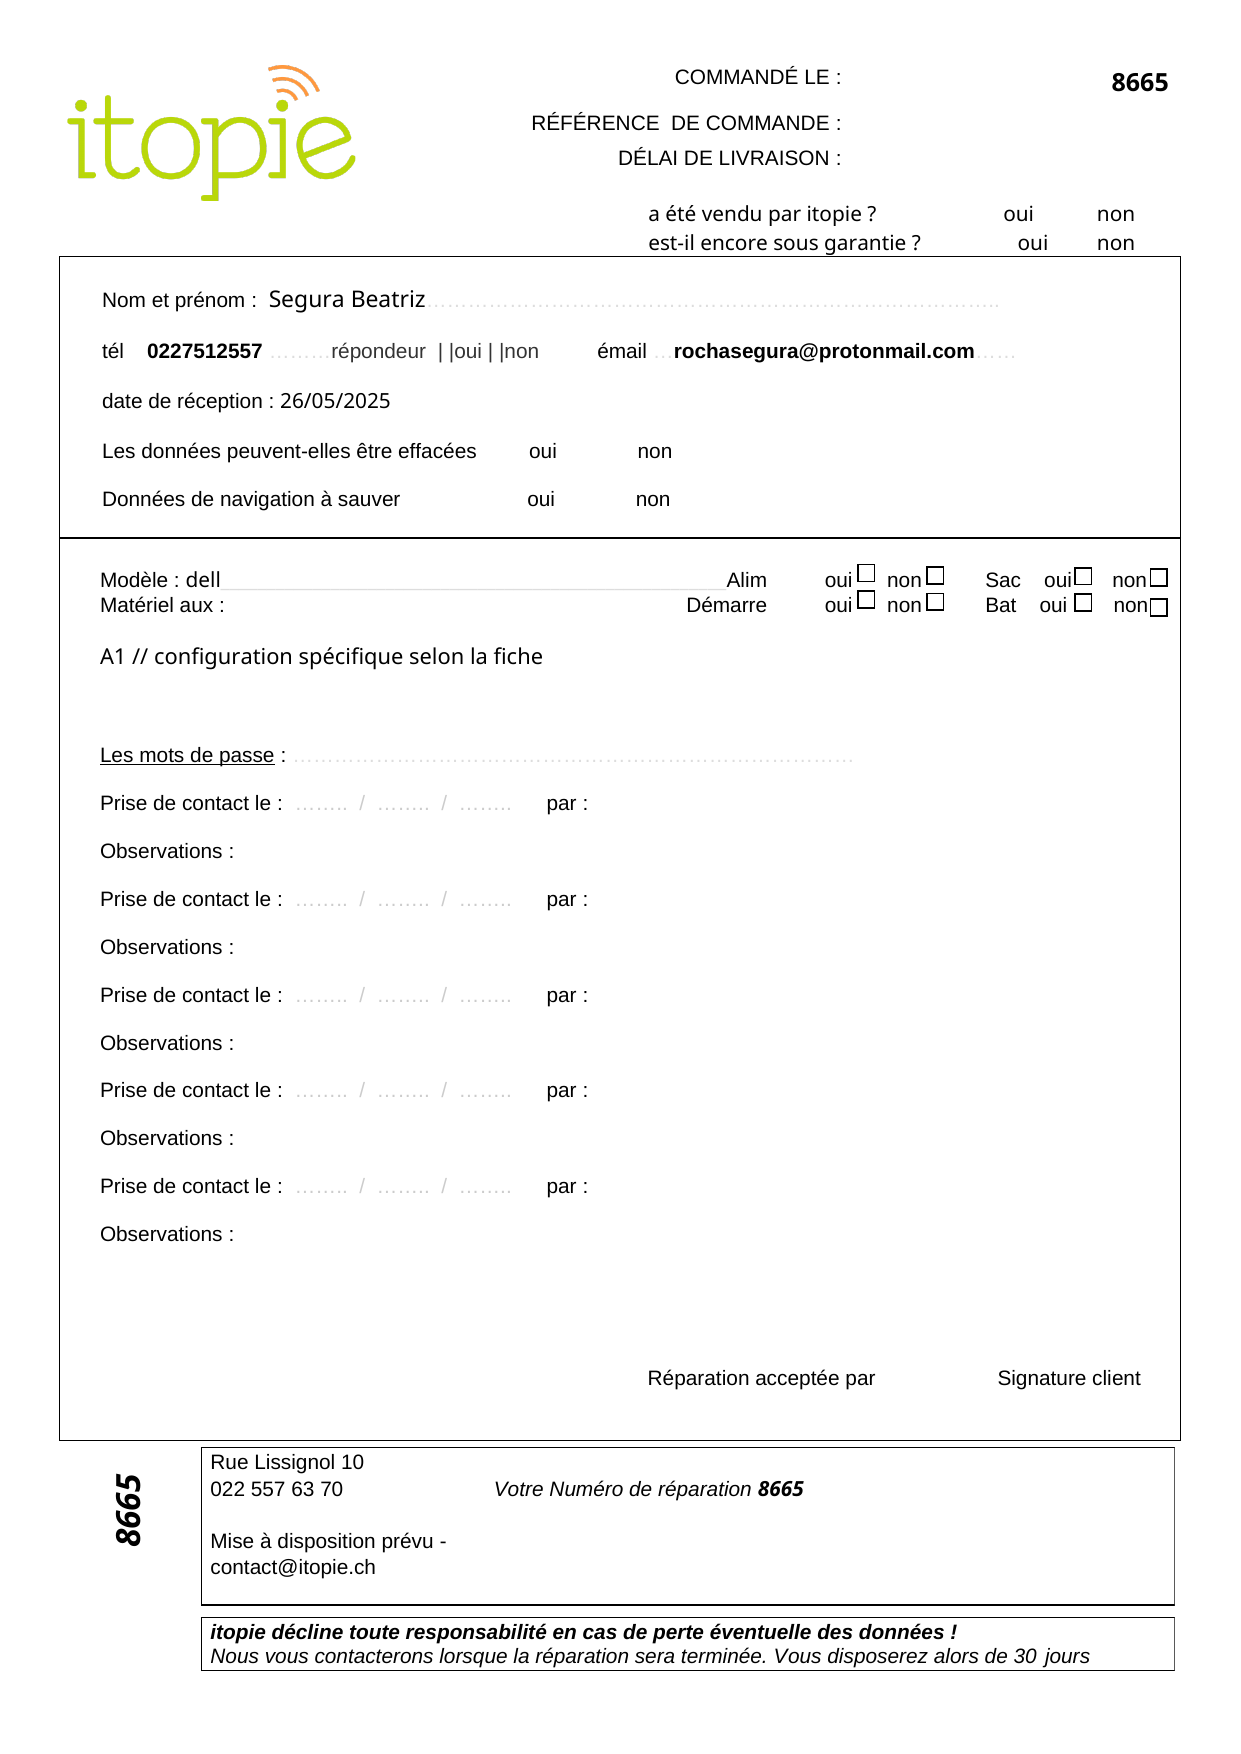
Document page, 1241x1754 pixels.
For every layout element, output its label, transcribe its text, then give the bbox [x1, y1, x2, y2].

table_cell DÉLAI DE LIVRAISON : [490, 140, 847, 175]
text Nom et prénom : Segura Beatriz……………………………………………………………………….. [60, 280, 1180, 314]
text Observations : [60, 836, 1180, 863]
table_cell itopie décline toute responsabilité en cas de perte éventuelle des données ! Nous vous contacterons lorsque la réparation sera terminée. Vous disposerez alors de 30 jours [195, 1611, 1180, 1677]
text Réparation acceptée par Signature client [60, 1363, 1180, 1390]
text Données de navigation à sauver oui non [60, 484, 1180, 511]
text Les données peuvent-elles être effacées oui non [60, 436, 1180, 463]
text a été vendu par itopie ? oui non [59, 199, 1181, 228]
text Observations : [60, 931, 1180, 958]
table_header COMMANDÉ LE : [490, 59, 847, 104]
text Modèle : dell Alim oui non Sac oui non [60, 562, 856, 590]
text tél 0227512557 ………répondeur | |oui | |non émail …rochasegura@protonmail.com…… [60, 335, 1180, 362]
text Prise de contact le : …….. / …….. / …….. par : [60, 788, 1180, 815]
text Modèle : dell Alim oui non Sac oui non [879, 562, 925, 590]
text date de réception : 26/05/2025 [60, 383, 1180, 415]
picture [67, 65, 356, 201]
text Observations : [60, 1027, 1180, 1054]
text Prise de contact le : …….. / …….. / …….. par : [60, 1075, 1180, 1102]
table_header Rue Lissignol 10 022 557 63 70 Votre Numéro de réparation 8665 Mise à disposition prévu - contact@itopie.ch [195, 1441, 1180, 1611]
text Prise de contact le : …….. / …….. / …….. par : [60, 883, 1180, 911]
table_cell RÉFÉRENCE DE COMMANDE : [490, 105, 847, 140]
text Prise de contact le : …….. / …….. / …….. par : [60, 1171, 1180, 1198]
text Observations : [60, 1219, 1180, 1246]
text est-il encore sous garantie ? oui non [59, 228, 1181, 256]
table_cell [847, 105, 1180, 140]
table_header 8665 [59, 1441, 195, 1677]
table_header 8665 [847, 59, 1180, 104]
text Prise de contact le : …….. / …….. / …….. par : [60, 979, 1180, 1006]
text Matériel aux : Démarre oui non Bat oui non [60, 590, 1180, 617]
text Modèle : dell Alim oui non Sac oui non [948, 562, 1180, 590]
text Les mots de passe : ……………………………………………………………………… [60, 740, 1180, 767]
text A1 // configuration spécifique selon la fiche [60, 638, 1180, 671]
table_cell [847, 140, 1180, 175]
text Observations : [60, 1123, 1180, 1150]
